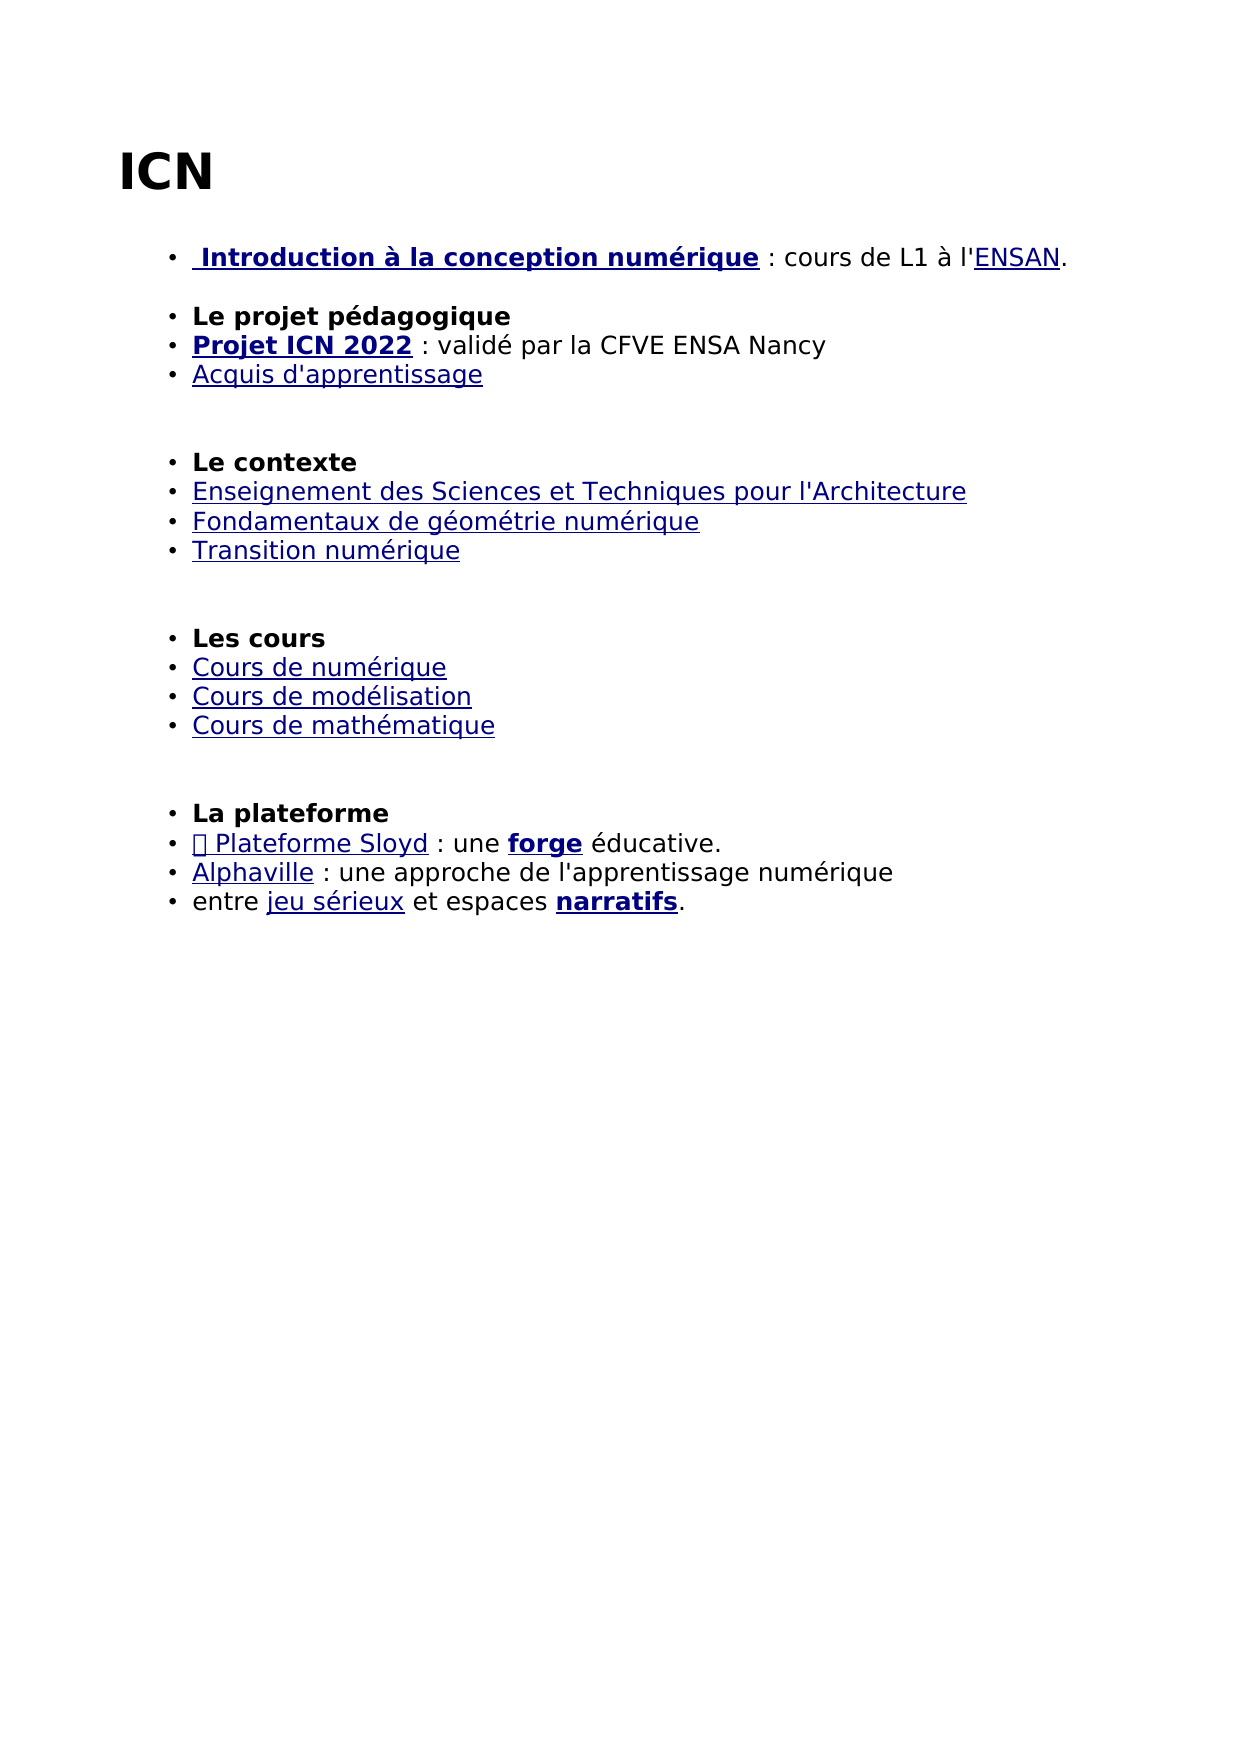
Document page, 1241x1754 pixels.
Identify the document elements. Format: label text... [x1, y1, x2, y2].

list Cours de modélisation [177, 682, 1122, 712]
list Cours de numérique [177, 653, 1122, 682]
list Enseignement des Sciences et Techniques pour l'Architecture [177, 478, 1122, 507]
list Transition numérique [177, 536, 1122, 565]
list Les cours [177, 624, 1122, 653]
list Le contexte [177, 448, 1122, 478]
list Acquis d'apprentissage [177, 360, 1122, 389]
list entre jeu sérieux et espaces narratifs. [177, 887, 1122, 916]
list Fondamentaux de géométrie numérique [177, 507, 1122, 536]
list Projet ICN 2022 : validé par la CFVE ENSA Nancy [177, 331, 1122, 360]
list La plateforme [177, 800, 1122, 829]
list Alphaville : une approche de l'apprentissage numérique [177, 858, 1122, 887]
list 🏛️ Introduction à la conception numérique : cours de L1 à l'ENSAN. [177, 243, 1122, 272]
list 🔨 Plateforme Sloyd : une forge éducative. [177, 829, 1122, 858]
subtitle ICN [118, 143, 1122, 201]
list Cours de mathématique [177, 712, 1122, 741]
list Le projet pédagogique [177, 302, 1122, 331]
